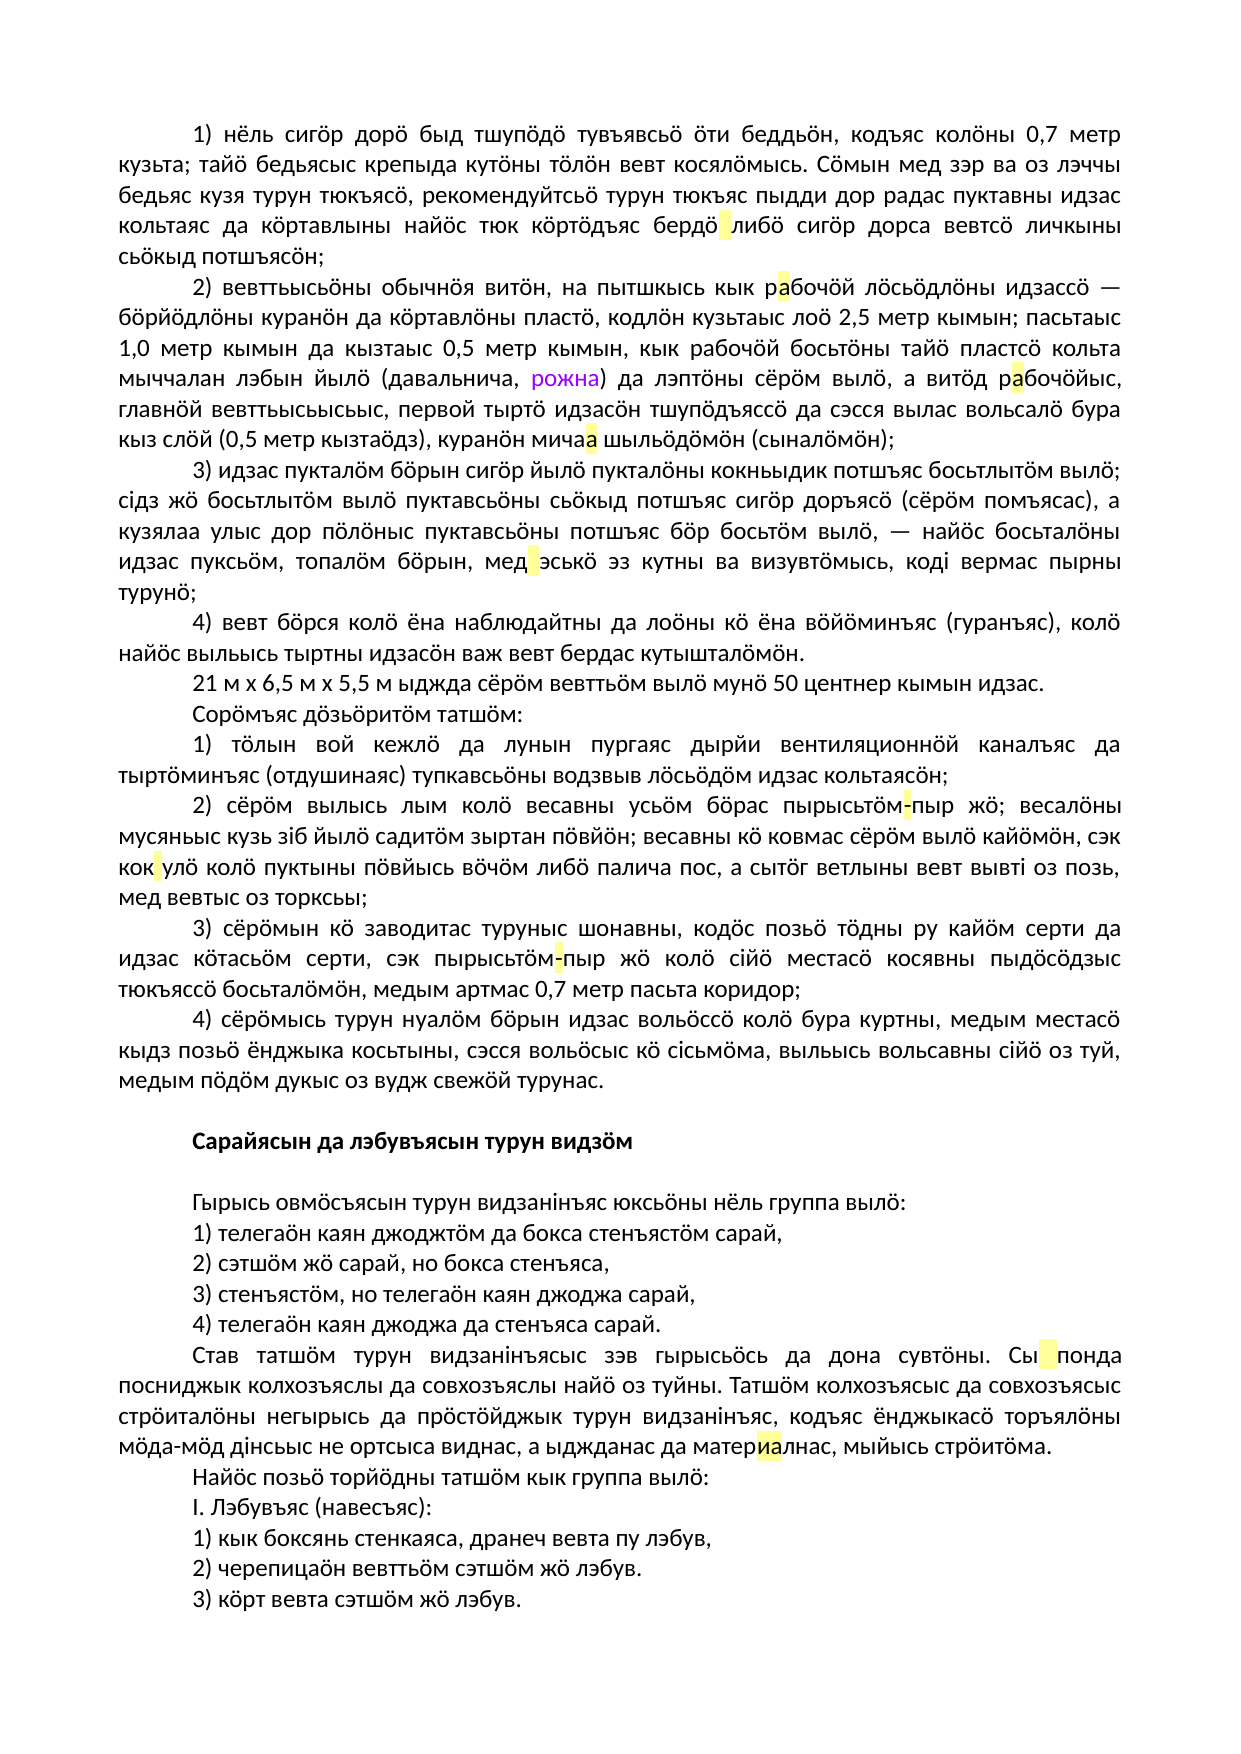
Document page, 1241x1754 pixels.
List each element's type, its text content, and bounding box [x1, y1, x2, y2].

text 1) тӧлын вой кежлӧ да лунын пургаяс дырйи вентиляционнӧй каналъяс да тыртӧминъяс (отдушинаяс) тупкавсьӧны водзвыв лӧсьӧдӧм идзас кольтаясӧн; [118, 728, 1122, 789]
text 3) стенъястӧм, но телегаӧн каян джоджа сарай, [118, 1278, 1122, 1308]
text 4) сёрӧмысь турун нуалӧм бӧрын идзас вольӧссӧ колӧ бура куртны, медым местасӧ кыдз позьӧ ёнджыка косьтыны, сэсся вольӧсыс кӧ сісьмӧма, выльысь вольсавны сійӧ оз туй, медым пӧдӧм дукыс оз вудж свежӧй турунас. [118, 1003, 1122, 1095]
text 2) вевттьысьӧны обычнӧя витӧн, на пытшкысь кык рабочӧй лӧсьӧдлӧны идзассӧ — бӧрйӧдлӧны куранӧн да кӧртавлӧны пластӧ, кодлӧн кузьтаыс лоӧ 2,5 метр кымын; пасьтаыс 1,0 метр кымын да кызтаыс 0,5 метр кымын, кык рабочӧй босьтӧны тайӧ пластсӧ кольта мыччалан лэбын йылӧ (давальнича, рожна) да лэптӧны сёрӧм вылӧ, а витӧд рабочӧйыс, главнӧй вевттьысьысьыс, первой тыртӧ идзасӧн тшупӧдъяссӧ да сэсся вылас вольсалӧ бура кыз слӧй (0,5 метр кызтаӧдз), куранӧн мичаа шыльӧдӧмӧн (сыналӧмӧн); [118, 271, 1122, 454]
text Гырысь овмӧсъясын турун видзанінъяс юксьӧны нёль группа вылӧ: [118, 1186, 1122, 1217]
text 2) сёрӧм вылысь лым колӧ весавны усьӧм бӧрас пырысьтӧм-пыр жӧ; весалӧны мусяньыс кузь зіб йылӧ садитӧм зыртан пӧвйӧн; весавны кӧ ковмас сёрӧм вылӧ кайӧмӧн, сэк кок улӧ колӧ пуктыны пӧвйысь вӧчӧм либӧ палича пос, а сытӧг ветлыны вевт вывті оз позь, мед вевтыс оз торксьы; [118, 789, 1122, 912]
text 21 м х 6,5 м х 5,5 м ыджда сёрӧм вевттьӧм вылӧ мунӧ 50 центнер кымын идзас. [118, 667, 1122, 698]
text 1) телегаӧн каян джоджтӧм да бокса стенъястӧм сарай, [118, 1217, 1122, 1247]
text І. Лэбувъяс (навесъяс): [118, 1492, 1122, 1522]
text Сарайясын да лэбувъясын турун видзӧм [118, 1125, 1122, 1156]
text 3) идзас пукталӧм бӧрын сигӧр йылӧ пукталӧны кокньыдик потшъяс босьтлытӧм вылӧ; сідз жӧ босьтлытӧм вылӧ пуктавсьӧны сьӧкыд потшъяс сигӧр доръясӧ (сёрӧм помъясас), а кузялаа улыс дор пӧлӧныс пуктавсьӧны потшъяс бӧр босьтӧм вылӧ, — найӧс босьталӧны идзас пуксьӧм, топалӧм бӧрын, мед эськӧ эз кутны ва визувтӧмысь, коді вермас пырны турунӧ; [118, 454, 1122, 606]
text Найӧс позьӧ торйӧдны татшӧм кык группа вылӧ: [118, 1461, 1122, 1492]
text 3) сёрӧмын кӧ заводитас туруныс шонавны, кодӧс позьӧ тӧдны ру кайӧм серти да идзас кӧтасьӧм серти, сэк пырысьтӧм-пыр жӧ колӧ сійӧ местасӧ косявны пыдӧсӧдзыс тюкъяссӧ босьталӧмӧн, медым артмас 0,7 метр пасьта коридор; [118, 912, 1122, 1003]
text 1) нёль сигӧр дорӧ быд тшупӧдӧ тувъявсьӧ ӧти беддьӧн, кодъяс колӧны 0,7 метр кузьта; тайӧ бедьясыс крепыда кутӧны тӧлӧн вевт косялӧмысь. Сӧмын мед зэр ва оз лэччы бедьяс кузя турун тюкъясӧ, рекомендуйтсьӧ турун тюкъяс пыдди дор радас пуктавны идзас кольтаяс да кӧртавлыны найӧс тюк кӧртӧдъяс бердӧ либӧ сигӧр дорса вевтсӧ личкыны сьӧкыд потшъясӧн; [118, 118, 1122, 271]
text 2) черепицаӧн вевттьӧм сэтшӧм жӧ лэбув. [118, 1553, 1122, 1583]
text 4) вевт бӧрся колӧ ёна наблюдайтны да лоӧны кӧ ёна вӧйӧминъяс (гуранъяс), колӧ найӧс выльысь тыртны идзасӧн важ вевт бердас кутышталӧмӧн. [118, 606, 1122, 667]
text 2) сэтшӧм жӧ сарай, но бокса стенъяса, [118, 1247, 1122, 1278]
text 3) кӧрт вевта сэтшӧм жӧ лэбув. [118, 1583, 1122, 1614]
text Став татшӧм турун видзанінъясыс зэв гырысьӧсь да дона сувтӧны. Сы понда посниджык колхозъяслы да совхозъяслы найӧ оз туйны. Татшӧм колхозъясыс да совхозъясыс стрӧиталӧны негырысь да прӧстӧйджык турун видзанінъяс, кодъяс ёнджыкасӧ торъялӧны мӧда-мӧд дінсьыс не ортсыса виднас, а ыджданас да материалнас, мыйысь стрӧитӧма. [118, 1339, 1122, 1461]
text Сорӧмъяс дӧзьӧритӧм татшӧм: [118, 698, 1122, 728]
text 1) кык боксянь стенкаяса, дранеч вевта пу лэбув, [118, 1522, 1122, 1553]
text 4) телегаӧн каян джоджа да стенъяса сарай. [118, 1308, 1122, 1339]
